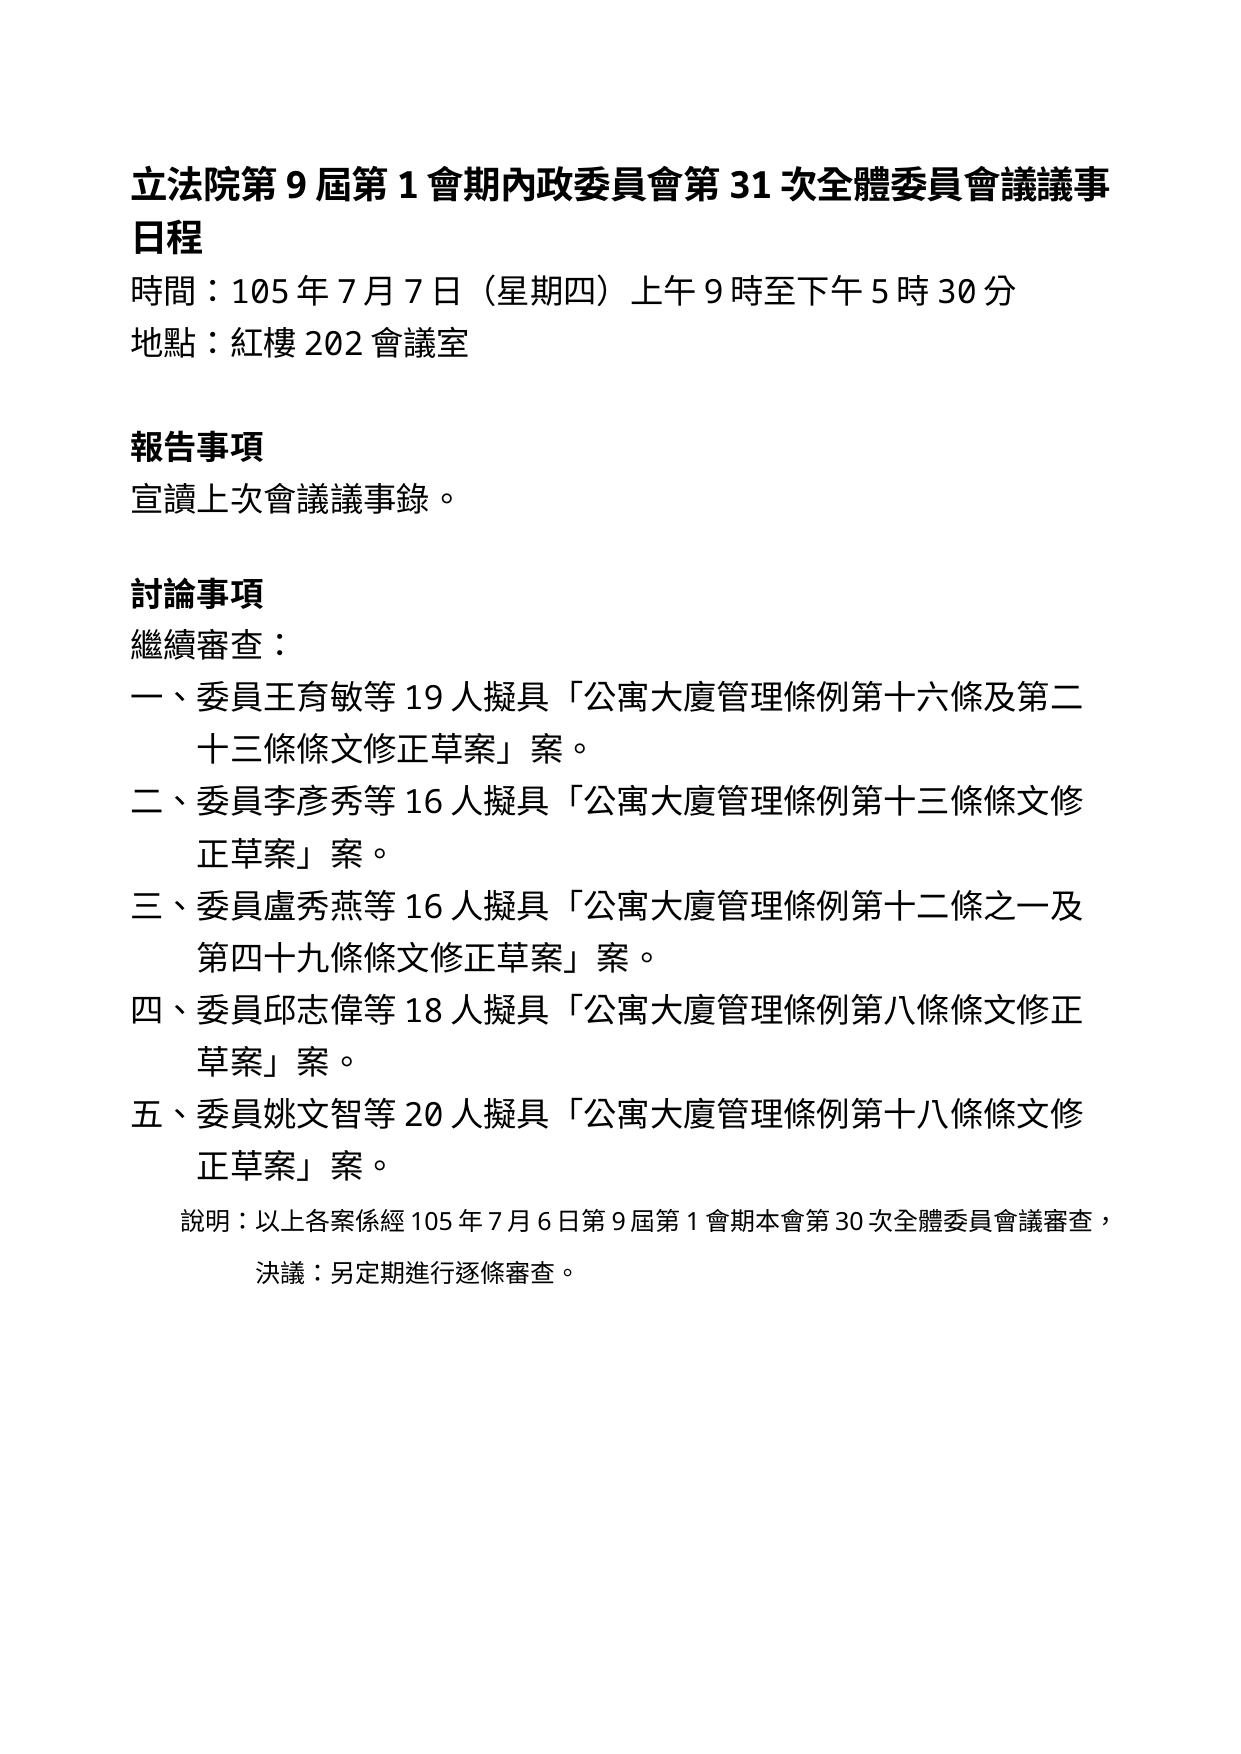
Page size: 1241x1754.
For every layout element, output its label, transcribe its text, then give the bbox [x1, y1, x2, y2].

text 一、委員王育敏等19人擬具「公寓大廈管理條例第十六條及第二十三條條文修正草案」案。 [130, 668, 1110, 772]
text 四、委員邱志偉等18人擬具「公寓大廈管理條例第八條條文修正草案」案。 [130, 981, 1110, 1085]
text 宣讀上次會議議事錄。 [130, 470, 1110, 522]
text 地點：紅樓202會議室 [129, 313, 1124, 366]
text 三、委員盧秀燕等16人擬具「公寓大廈管理條例第十二條之一及第四十九條條文修正草案」案。 [130, 876, 1110, 981]
text 時間：105年7月7日（星期四）上午9時至下午5時30分 [130, 261, 1124, 313]
text 立法院第9屆第1會期內政委員會第31次全體委員會議議事日程 [130, 157, 1143, 261]
text 報告事項 [130, 418, 1124, 470]
text 說明：以上各案係經105年7月6日第9屆第1會期本會第30次全體委員會議審查，決議：另定期進行逐條審查。 [180, 1189, 1110, 1293]
text 討論事項 [130, 568, 1124, 616]
text 繼續審查： [130, 616, 1110, 668]
text 五、委員姚文智等20人擬具「公寓大廈管理條例第十八條條文修正草案」案。 [130, 1085, 1110, 1189]
text 二、委員李彥秀等16人擬具「公寓大廈管理條例第十三條條文修正草案」案。 [130, 772, 1110, 876]
